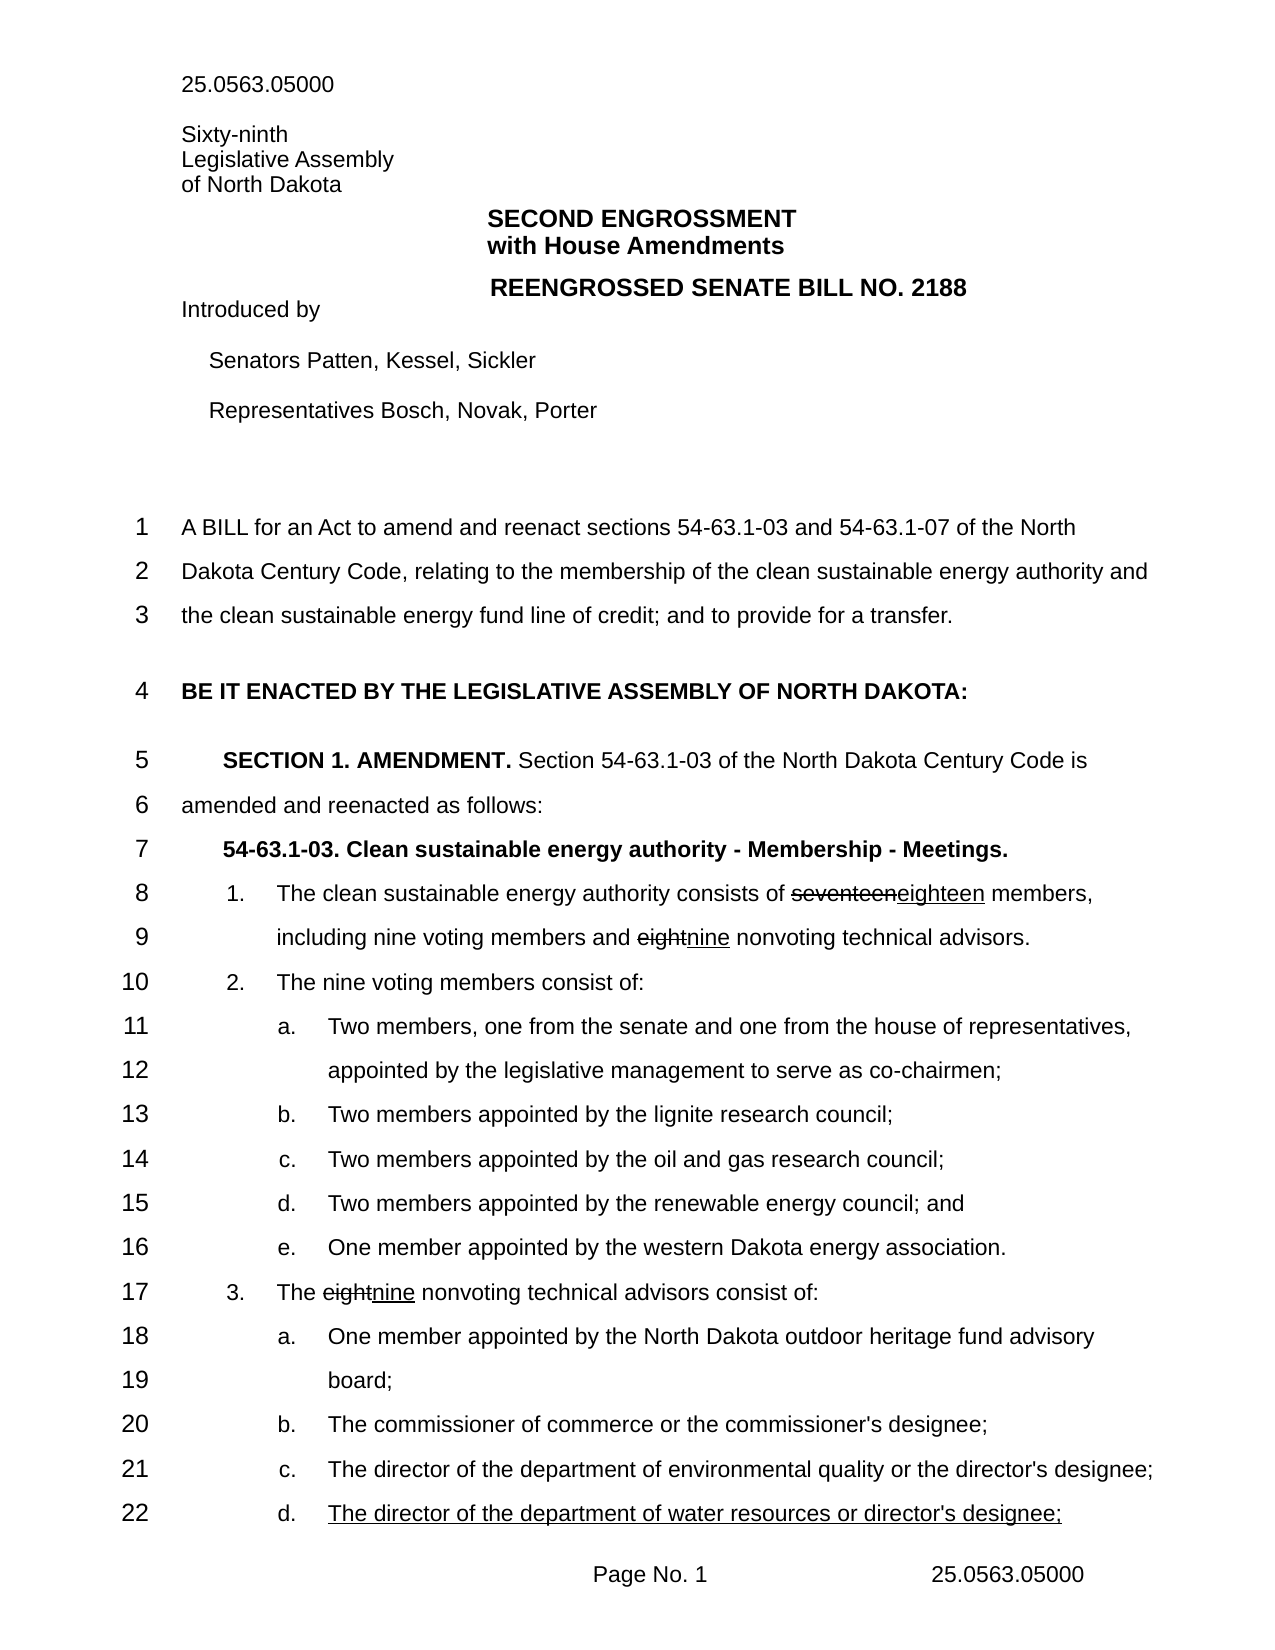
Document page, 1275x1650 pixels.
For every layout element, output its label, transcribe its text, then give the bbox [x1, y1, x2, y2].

text e. One member appointed by the western Dakota energy association. [181, 1220, 1154, 1264]
text 3. The eightnine nonvoting technical advisors consist of: [181, 1264, 1154, 1309]
text c. Two members appointed by the oil and gas research council; [181, 1132, 1154, 1176]
text Representatives Bosch, Novak, Porter [208, 400, 1154, 423]
text 2. The nine voting members consist of: [181, 955, 1154, 999]
text d. The director of the department of water resources or director's designee; [181, 1486, 1154, 1530]
title REENGROSSED Senate BILL NO. 2188 [490, 272, 967, 301]
text Senators Patten, Kessel, Sickler [208, 350, 1154, 373]
text 25.0563.05000 [181, 73, 1154, 98]
text 1. The clean sustainable energy authority consists of seventeeneighteen members, including nine voting members and eightnine nonvoting technical advisors. [181, 866, 1154, 955]
text c. The director of the department of environmental quality or the director's designee; [181, 1442, 1154, 1486]
text Introduced by [181, 298, 1154, 323]
text Legislative Assembly [181, 148, 1154, 173]
text a. Two members, one from the senate and one from the house of representatives, appointed by the legislative management to serve as co‑chairmen; [181, 999, 1154, 1087]
text d. Two members appointed by the renewable energy council; and [181, 1176, 1154, 1220]
subtitle 54‑63.1‑03. Clean sustainable energy authority ‑ Membership ‑ Meetings. [181, 822, 1154, 866]
text b. The commissioner of commerce or the commissioner's designee; [181, 1397, 1154, 1442]
title SECOND ENGROSSMENT [487, 206, 797, 233]
text of North Dakota [181, 173, 1154, 198]
text BE IT ENACTED BY THE LEGISLATIVE ASSEMBLY OF NORTH DAKOTA: [181, 664, 1154, 708]
text b. Two members appointed by the lignite research council; [181, 1087, 1154, 1132]
text SECTION 1. AMENDMENT. Section 54‑63.1‑03 of the North Dakota Century Code is amended and reenacted as follows: [181, 733, 1154, 822]
title A BILL for an Act to amend and reenact sections 54‑63.1‑03 and 54‑63.1‑07 of the North Dakota Century Code, relating to the membership of the clean sustainable energy authority and the clean sustainable energy fund line of credit; and to provide for a transfer. [181, 500, 1154, 633]
text Sixty-ninth [181, 123, 1154, 148]
text a. One member appointed by the North Dakota outdoor heritage fund advisory board; [181, 1309, 1154, 1397]
title with House Amendments [487, 233, 797, 260]
